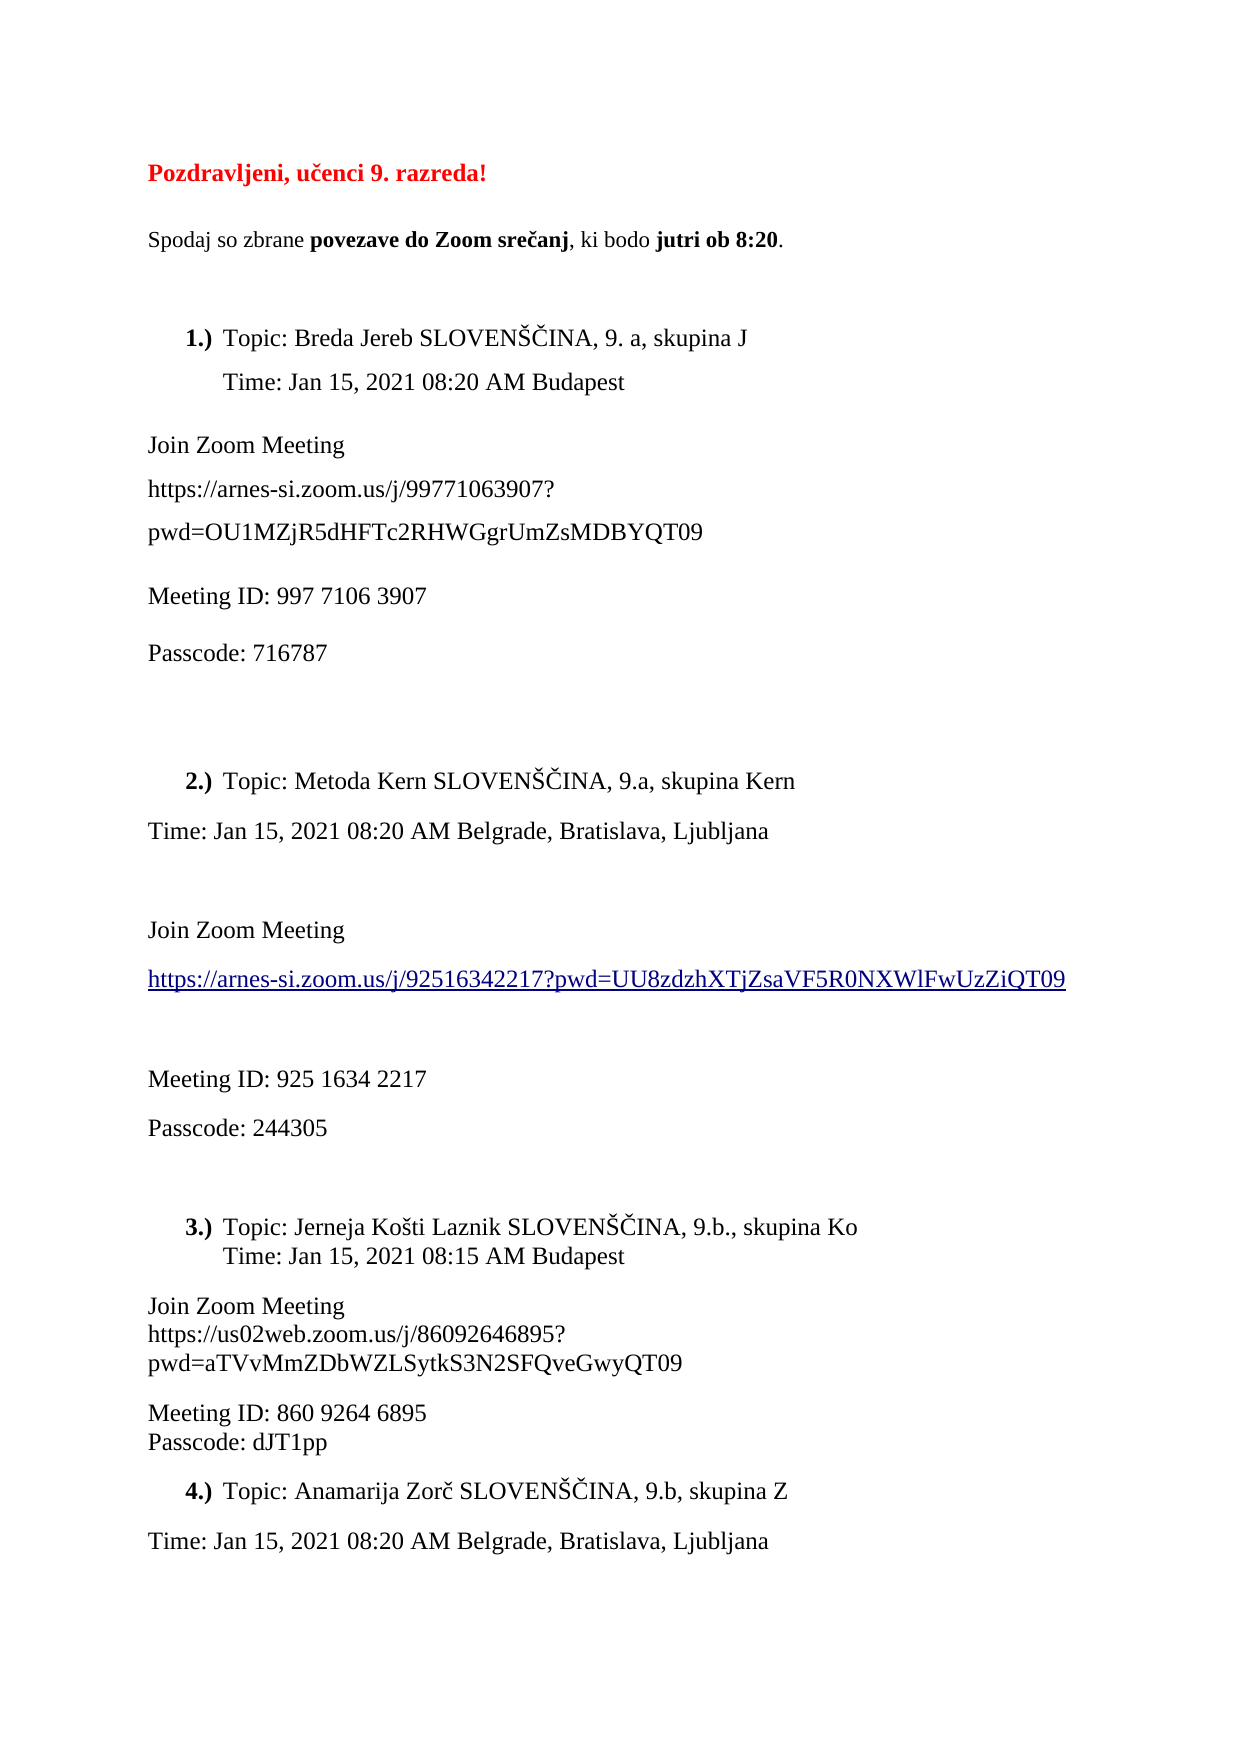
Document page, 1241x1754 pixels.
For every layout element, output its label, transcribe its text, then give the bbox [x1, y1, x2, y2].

text Join Zoom Meeting https://arnes-si.zoom.us/j/99771063907?pwd=OU1MZjR5dHFTc2RHWGgrUmZsMDBYQT09 [148, 431, 1093, 546]
text Join Zoom Meeting [148, 915, 1093, 944]
text Time: Jan 15, 2021 08:20 AM Belgrade, Bratislava, Ljubljana [148, 1526, 1093, 1554]
list Topic: Breda Jereb SLOVENŠČINA, 9. a, skupina J Time: Jan 15, 2021 08:20 AM Budapest [185, 323, 1093, 395]
text https://arnes-si.zoom.us/j/92516342217?pwd=UU8zdzhXTjZsaVF5R0NXWlFwUzZiQT09 [148, 964, 1093, 993]
text Meeting ID: 997 7106 3907 Passcode: 716787 [148, 581, 1093, 667]
text Pozdravljeni, učenci 9. razreda! [148, 158, 1093, 216]
text Passcode: 244305 [148, 1113, 1093, 1142]
list Topic: Jerneja Košti Laznik SLOVENŠČINA, 9.b., skupina Ko Time: Jan 15, 2021 08:15 AM Budapest [185, 1212, 1093, 1270]
text Join Zoom Meeting https://us02web.zoom.us/j/86092646895?pwd=aTVvMmZDbWZLSytkS3N2SFQveGwyQT09 [148, 1291, 1093, 1377]
text Time: Jan 15, 2021 08:20 AM Belgrade, Bratislava, Ljubljana [148, 816, 1093, 844]
list Topic: Anamarija Zorč SLOVENŠČINA, 9.b, skupina Z [185, 1476, 1093, 1505]
list Topic: Metoda Kern SLOVENŠČINA, 9.a, skupina Kern [185, 766, 1093, 795]
text Meeting ID: 860 9264 6895 Passcode: dJT1pp [148, 1398, 1093, 1455]
text Spodaj so zbrane povezave do Zoom srečanj, ki bodo jutri ob 8:20. [148, 226, 1093, 252]
text Meeting ID: 925 1634 2217 [148, 1064, 1093, 1092]
